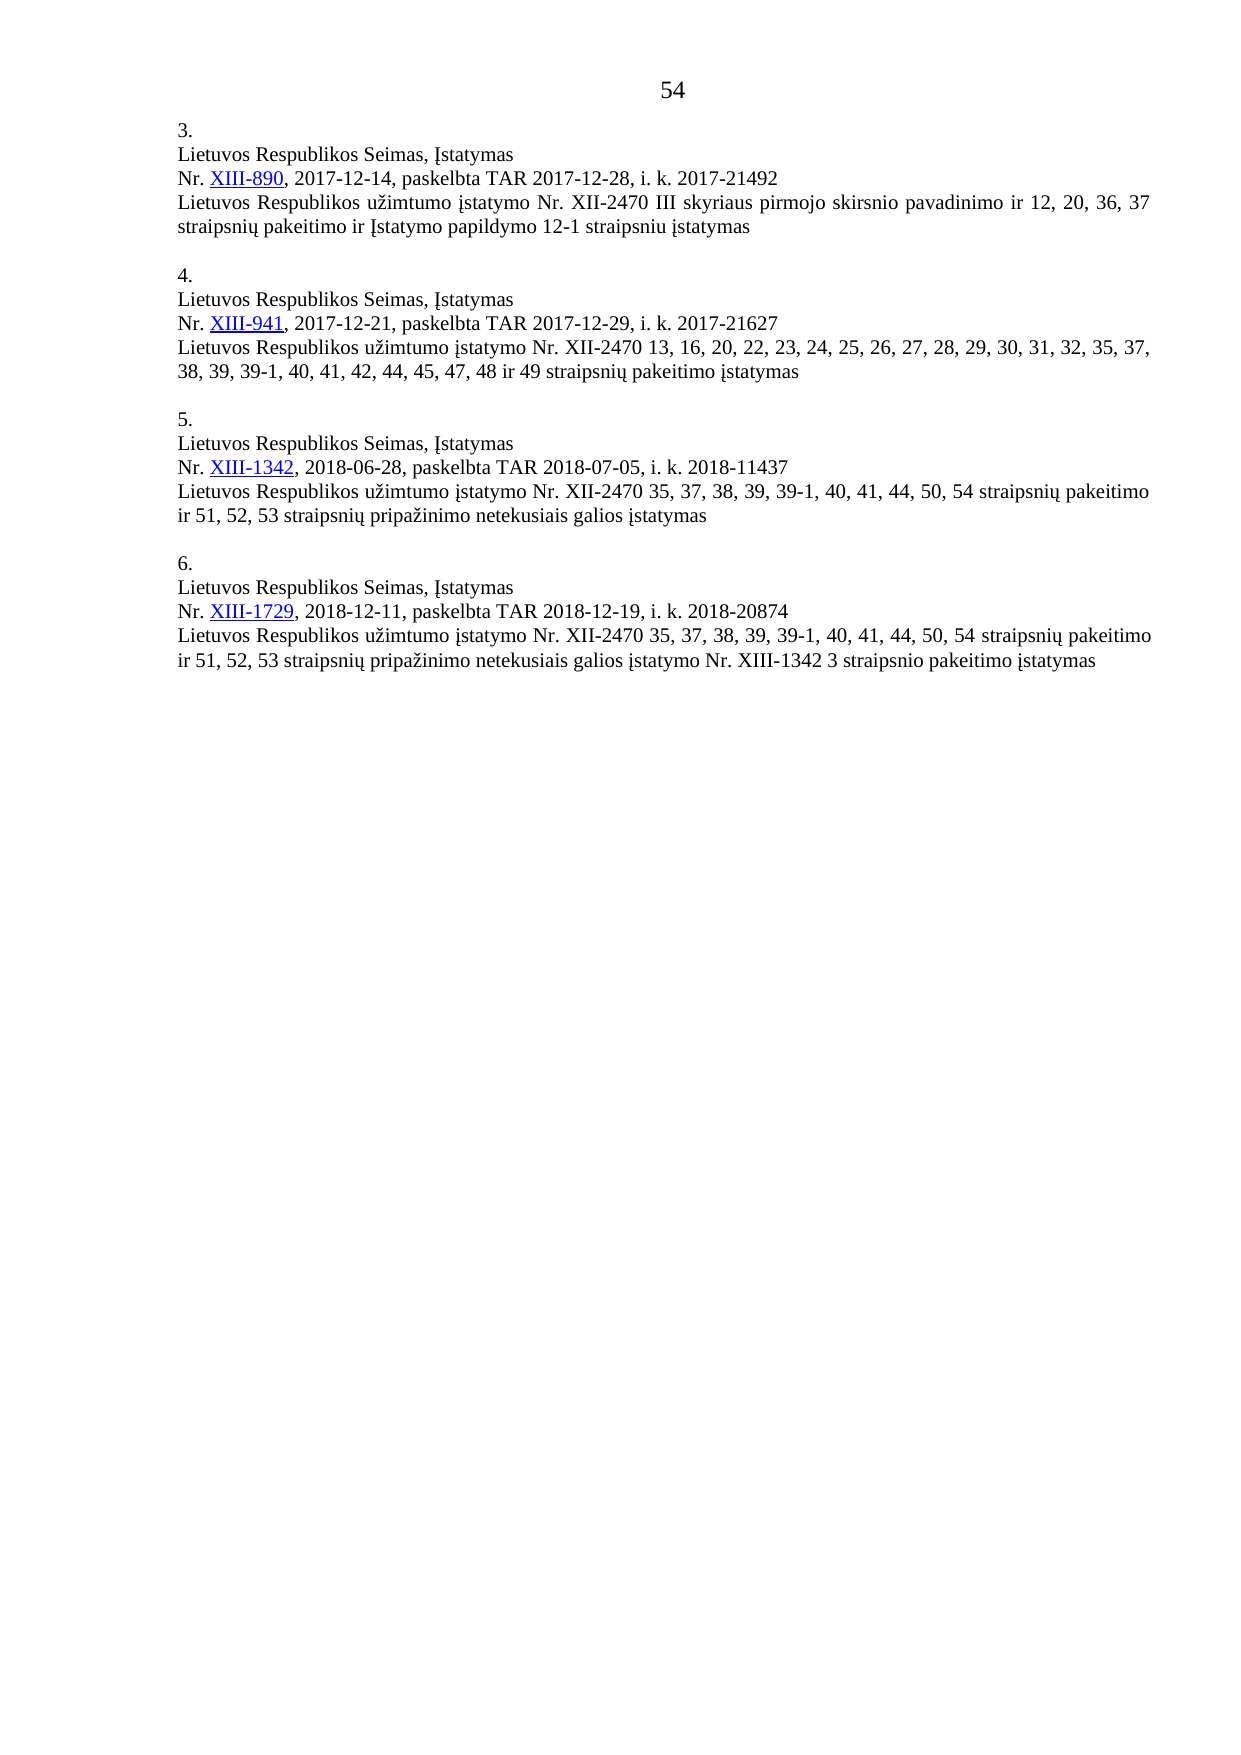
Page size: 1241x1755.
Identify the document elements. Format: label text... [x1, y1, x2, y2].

text Lietuvos Respublikos Seimas, Įstatymas [177, 142, 1152, 166]
text Nr. XIII-890, 2017-12-14, paskelbta TAR 2017-12-28, i. k. 2017-21492 [177, 166, 1152, 190]
text Lietuvos Respublikos Seimas, Įstatymas [177, 287, 1152, 311]
text 3. [177, 118, 1152, 142]
text Lietuvos Respublikos Seimas, Įstatymas [177, 431, 1152, 455]
text 5. [177, 407, 1152, 431]
text Lietuvos Respublikos užimtumo įstatymo Nr. XII-2470 35, 37, 38, 39, 39-1, 40, 41, 44, 50, 54 straipsnių pakeitimo ir 51, 52, 53 straipsnių pripažinimo netekusiais galios įstatymo Nr. XIII-1342 3 straipsnio pakeitimo įstatymas [177, 623, 1152, 672]
text Lietuvos Respublikos užimtumo įstatymo Nr. XII-2470 13, 16, 20, 22, 23, 24, 25, 26, 27, 28, 29, 30, 31, 32, 35, 37, 38, 39, 39-1, 40, 41, 42, 44, 45, 47, 48 ir 49 straipsnių pakeitimo įstatymas [177, 335, 1152, 383]
text Nr. XIII-941, 2017-12-21, paskelbta TAR 2017-12-29, i. k. 2017-21627 [177, 311, 1152, 335]
text Nr. XIII-1729, 2018-12-11, paskelbta TAR 2018-12-19, i. k. 2018-20874 [177, 599, 1152, 623]
text Lietuvos Respublikos užimtumo įstatymo Nr. XII-2470 35, 37, 38, 39, 39-1, 40, 41, 44, 50, 54 straipsnių pakeitimo ir 51, 52, 53 straipsnių pripažinimo netekusiais galios įstatymas [177, 479, 1152, 527]
text 6. [177, 551, 1152, 575]
text Lietuvos Respublikos užimtumo įstatymo Nr. XII-2470 III skyriaus pirmojo skirsnio pavadinimo ir 12, 20, 36, 37 straipsnių pakeitimo ir Įstatymo papildymo 12-1 straipsniu įstatymas [177, 190, 1152, 238]
text Lietuvos Respublikos Seimas, Įstatymas [177, 575, 1152, 599]
text 4. [177, 262, 1152, 287]
text Nr. XIII-1342, 2018-06-28, paskelbta TAR 2018-07-05, i. k. 2018-11437 [177, 455, 1152, 479]
